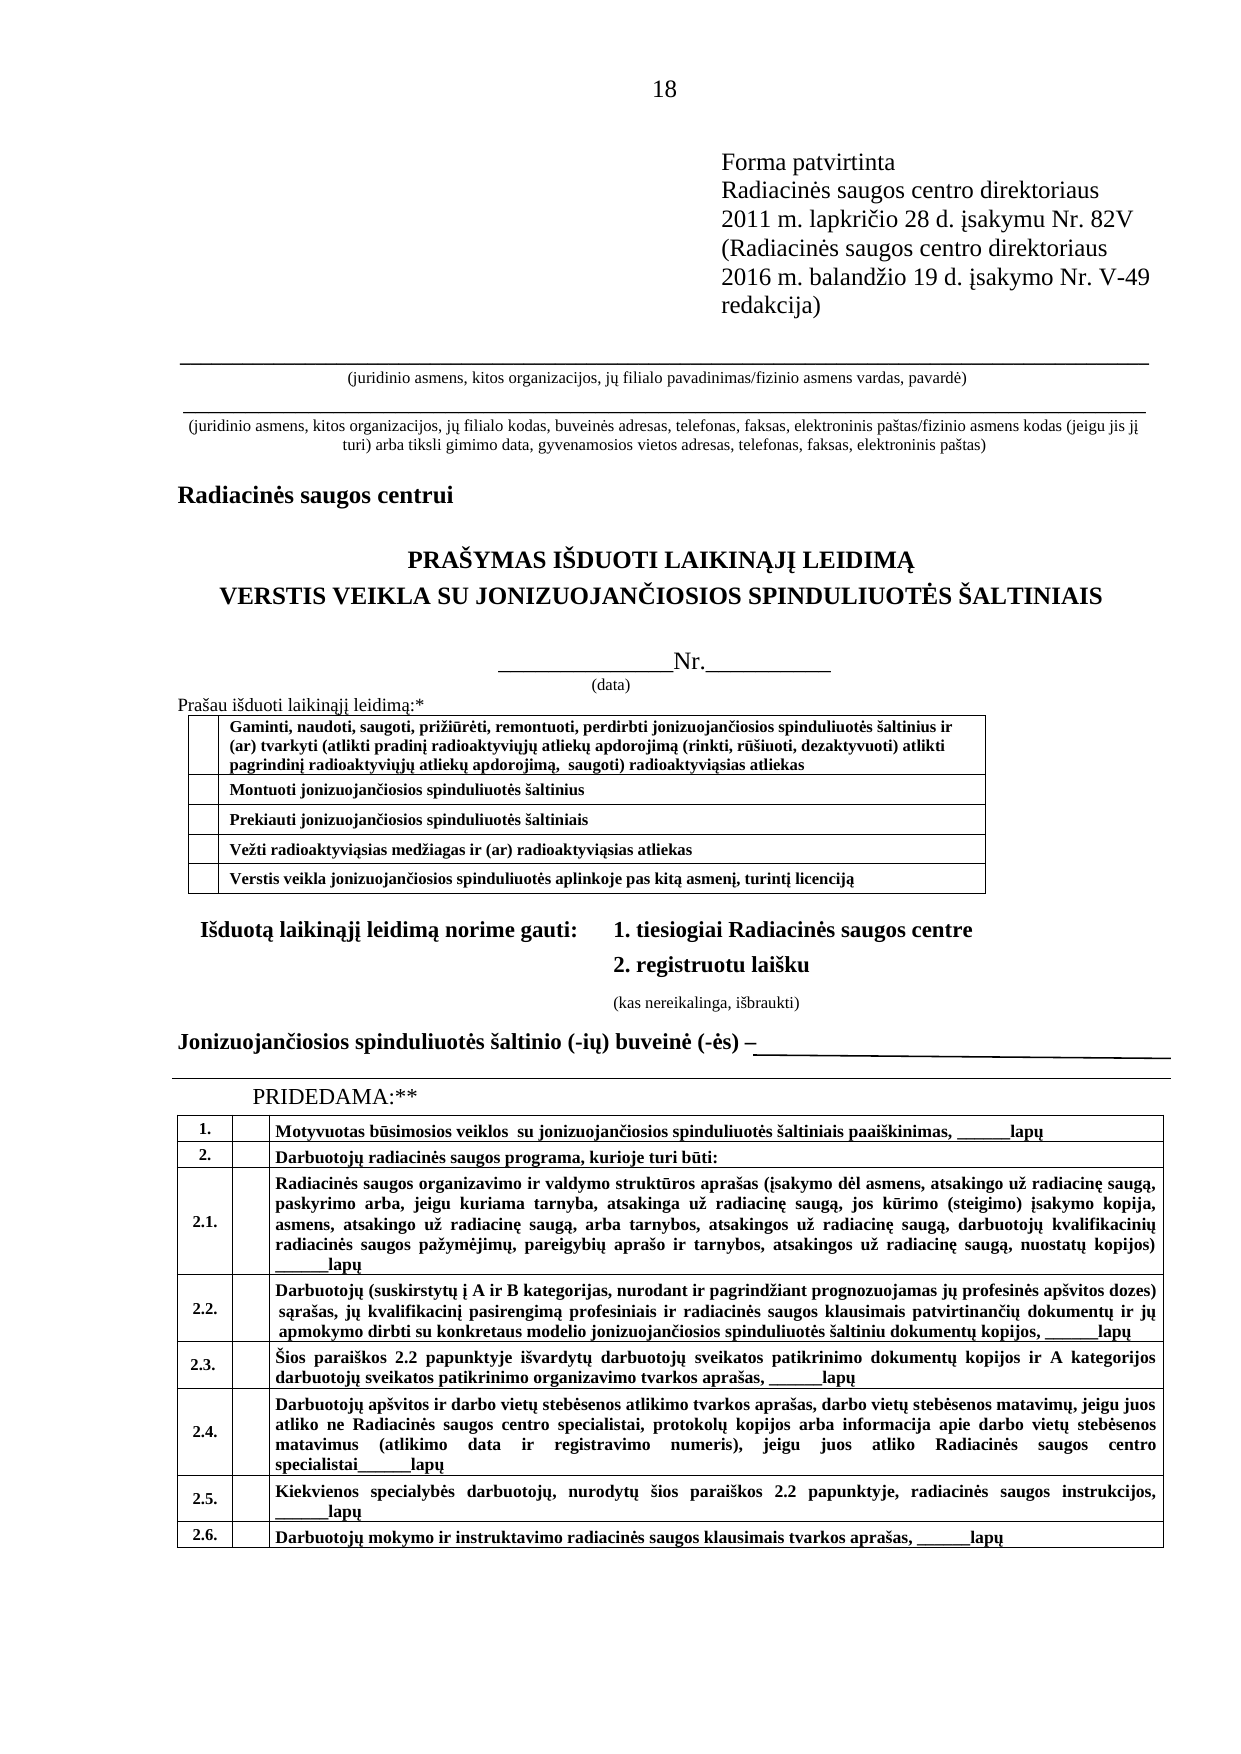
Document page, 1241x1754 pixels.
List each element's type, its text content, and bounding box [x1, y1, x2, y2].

text VERSTIS VEIKLA SU JONIZUOJANČIOSIOS SPINDULIUOTĖS ŠALTINIAIS [177, 581, 1152, 610]
table_cell [189, 775, 218, 804]
table_cell [233, 1476, 269, 1521]
table_cell 2.2. [178, 1275, 232, 1341]
table_cell 2.6. [178, 1522, 232, 1547]
table_cell [189, 805, 218, 833]
table_cell Šios paraiškos 2.2 papunktyje išvardytų darbuotojų sveikatos patikrinimo dokumentų kopijos ir A kategorijos darbuotojų sveikatos patikrinimo organizavimo tvarkos aprašas, ______lapų [270, 1342, 1163, 1387]
table_cell Vežti radioaktyviąsias medžiagas ir (ar) radioaktyviąsias atliekas [219, 835, 985, 863]
table_cell [189, 864, 218, 893]
text _____________________________________________________________________________________________ [177, 343, 1152, 367]
text Forma patvirtinta [721, 147, 1152, 176]
text (Radiacinės saugos centro direktoriaus [721, 233, 1152, 262]
table_cell [233, 1389, 269, 1474]
text (data) [177, 674, 1152, 694]
table_header 1. [178, 1116, 232, 1141]
table_cell 2.3. [178, 1342, 232, 1387]
table_header Išduotą laikinąjį leidimą norime gauti: [183, 913, 602, 946]
text Radiacinės saugos centro direktoriaus [721, 176, 1152, 204]
table_cell [183, 946, 602, 983]
table_cell [233, 1142, 269, 1167]
text _____________________________________________________________________________ [177, 387, 1152, 415]
text (juridinio asmens, kitos organizacijos, jų filialo pavadinimas/fizinio asmens vardas, pavardė) [162, 367, 1152, 387]
table_cell 2.5. [178, 1476, 232, 1521]
table_cell Kiekvienos specialybės darbuotojų, nurodytų šios paraiškos 2.2 papunktyje, radiacinės saugos instrukcijos, ______lapų [270, 1476, 1163, 1521]
text Jonizuojančiosios spinduliuotės šaltinio (-ių) buveinė (-ės) – [177, 1028, 1152, 1055]
table_header [233, 1116, 269, 1141]
table_header Gaminti, naudoti, saugoti, prižiūrėti, remontuoti, perdirbti jonizuojančiosios spinduliuotės šaltinius ir (ar) tvarkyti (atlikti pradinį radioaktyviųjų atliekų apdorojimą (rinkti, rūšiuoti, dezaktyvuoti) atlikti pagrindinį radioaktyviųjų atliekų apdorojimą, saugoti) radioaktyviąsias atliekas [219, 716, 985, 774]
table_cell [183, 984, 602, 1021]
table_cell [233, 1168, 269, 1274]
table_cell 2.4. [178, 1389, 232, 1474]
table_cell [233, 1522, 269, 1547]
text PRIDEDAMA:** [177, 1083, 1152, 1110]
text (juridinio asmens, kitos organizacijos, jų filialo kodas, buveinės adresas, telefonas, faksas, elektroninis paštas/fizinio asmens kodas (jeigu jis jį turi) arba tiksli gimimo data, gyvenamosios vietos adresas, telefonas, faksas, elektroninis paštas) [175, 415, 1152, 454]
table_cell [233, 1342, 269, 1387]
table_cell Verstis veikla jonizuojančiosios spinduliuotės aplinkoje pas kitą asmenį, turintį licenciją [219, 864, 985, 893]
text PRAŠYMAS IŠDUOTI LAIKINĄJĮ LEIDIMĄ [177, 545, 1152, 574]
table_cell darbuotojų (suskirstytų į A ir B kategorijas, nurodant ir pagrindžiant prognozuojamas jų profesinės apšvitos dozes) sąrašas, jų kvalifikacinį pasirengimą profesiniais ir radiacinės saugos klausimais patvirtinančių dokumentų ir jų apmokymo dirbti su konkretaus modelio jonizuojančiosios spinduliuotės šaltiniu dokumentų kopijos, ______lapų [270, 1275, 1163, 1341]
table_cell Darbuotojų apšvitos ir darbo vietų stebėsenos atlikimo tvarkos aprašas, darbo vietų stebėsenos matavimų, jeigu juos atliko ne Radiacinės saugos centro specialistai, protokolų kopijos arba informacija apie darbo vietų stebėsenos matavimus (atlikimo data ir registravimo numeris), jeigu juos atliko Radiacinės saugos centro specialistai______lapų [270, 1389, 1163, 1474]
table_cell Darbuotojų mokymo ir instruktavimo radiacinės saugos klausimais tvarkos aprašas, ______lapų [270, 1522, 1163, 1547]
text 2011 m. lapkričio 28 d. įsakymu Nr. 82V [721, 204, 1152, 233]
table_header [189, 716, 218, 774]
table_cell (kas nereikalinga, išbraukti) [602, 984, 986, 1021]
table_cell Montuoti jonizuojančiosios spinduliuotės šaltinius [219, 775, 985, 804]
table_cell 2. [178, 1142, 232, 1167]
table_cell 2. registruotu laišku [602, 946, 986, 983]
text Prašau išduoti laikinąjį leidimą:* [177, 694, 1152, 715]
table_cell [189, 835, 218, 863]
table_cell Darbuotojų radiacinės saugos programa, kurioje turi būti: [270, 1142, 1163, 1167]
table_cell 2.1. [178, 1168, 232, 1274]
table_cell Prekiauti jonizuojančiosios spinduliuotės šaltiniais [219, 805, 985, 833]
text ______________Nr.__________ [177, 646, 1152, 674]
table_header 1. tiesiogiai Radiacinės saugos centre [602, 913, 986, 946]
table_header motyvuotas būsimosios veiklos su jonizuojančiosios spinduliuotės šaltiniais paaiškinimas, ______lapų [270, 1116, 1163, 1141]
table_cell [233, 1275, 269, 1341]
text Radiacinės saugos centrui [177, 480, 1152, 509]
table_cell radiacinės saugos organizavimo ir valdymo struktūros aprašas (įsakymo dėl asmens, atsakingo už radiacinę saugą, paskyrimo arba, jeigu kuriama tarnyba, atsakinga už radiacinę saugą, jos kūrimo (steigimo) įsakymo kopija, asmens, atsakingo už radiacinę saugą, arba tarnybos, atsakingos už radiacinę saugą, darbuotojų kvalifikacinių radiacinės saugos pažymėjimų, pareigybių aprašo ir tarnybos, atsakingos už radiacinę saugą, nuostatų kopijos) ______lapų [270, 1168, 1163, 1274]
text redakcija) [721, 291, 1152, 319]
text 2016 m. balandžio 19 d. įsakymo Nr. V-49 [721, 262, 1152, 291]
